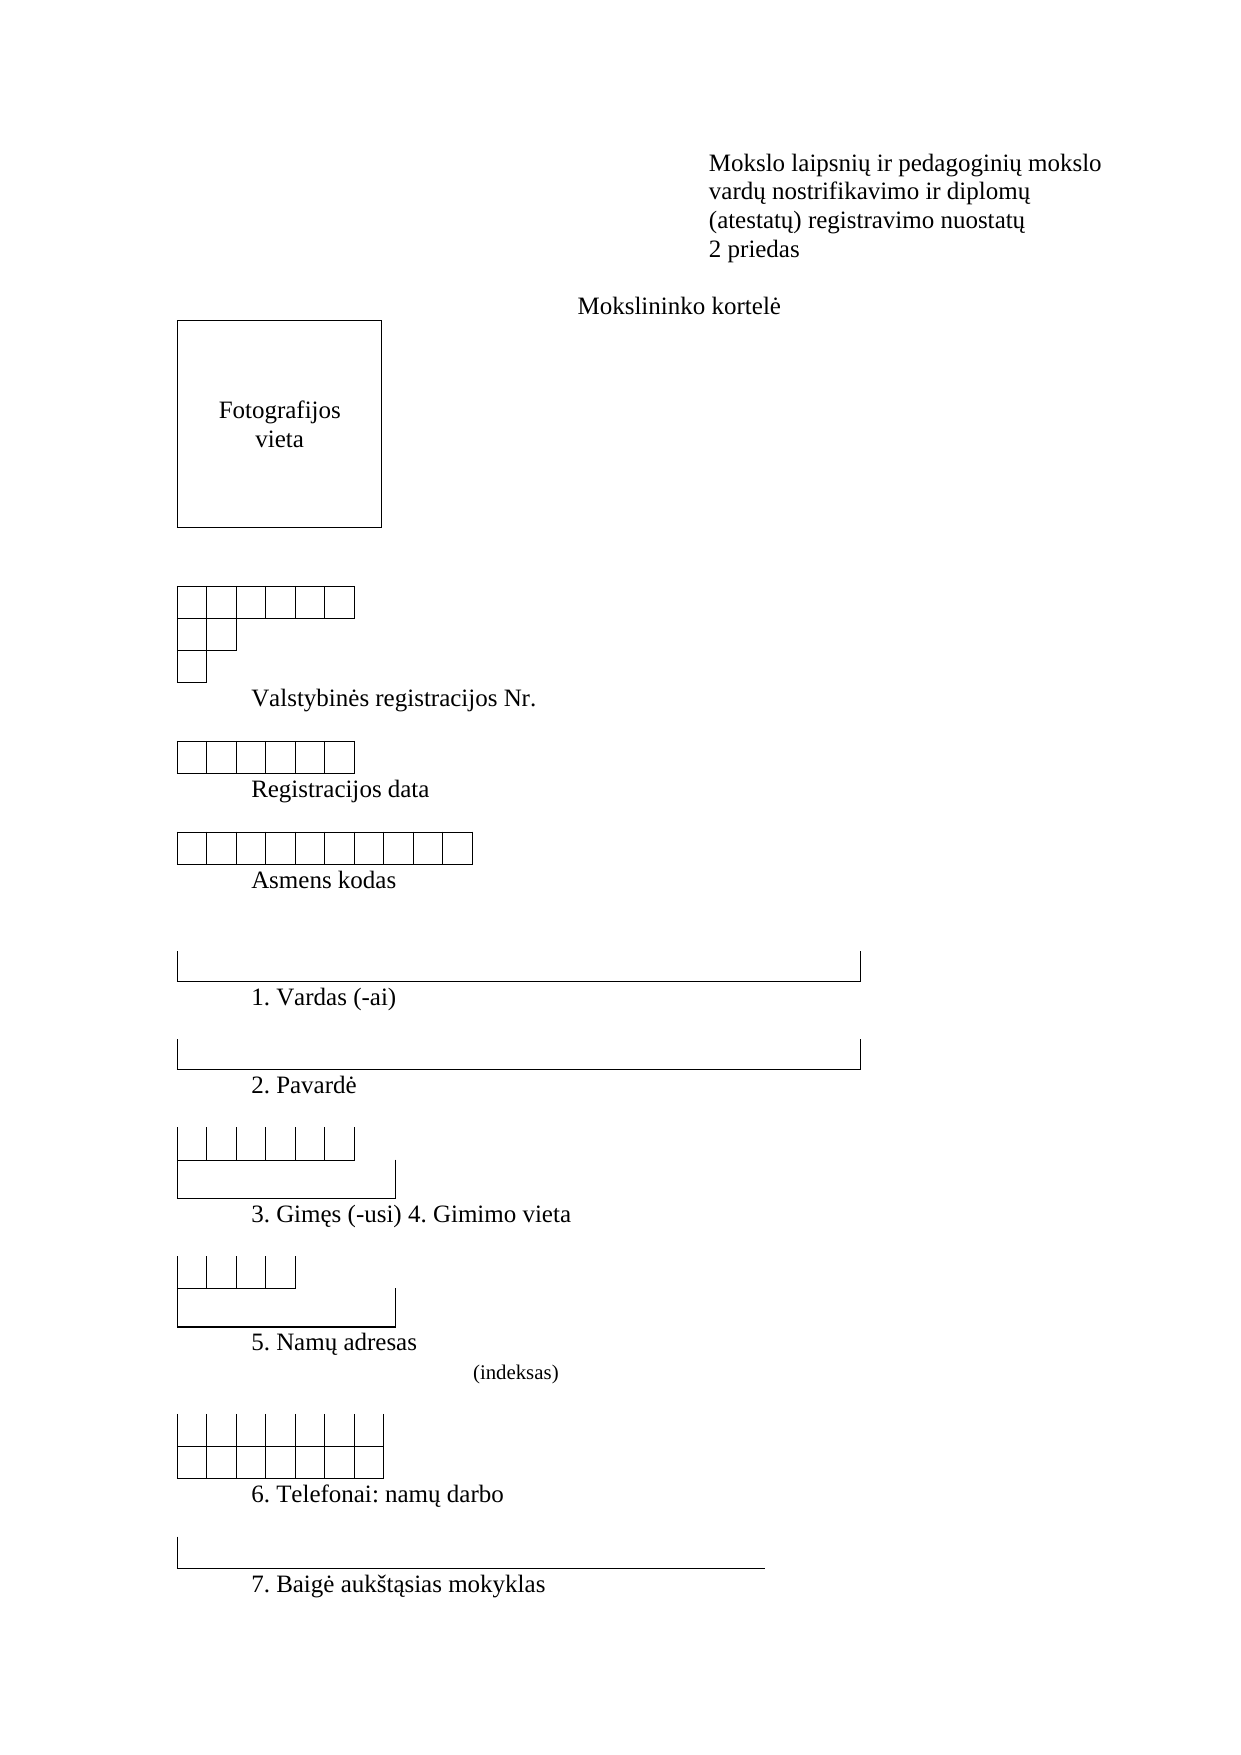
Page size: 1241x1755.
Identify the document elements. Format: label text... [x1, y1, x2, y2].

table_header [207, 1414, 236, 1446]
table_header [296, 833, 324, 864]
text Valstybinės registracijos Nr. [177, 683, 1181, 712]
table_header [237, 742, 265, 773]
table_header [296, 1127, 324, 1159]
table_header [178, 833, 206, 864]
table_header [325, 1127, 354, 1159]
table_header [325, 742, 354, 773]
table_header [355, 833, 383, 864]
table_cell [178, 1160, 395, 1198]
table_cell [207, 1447, 236, 1478]
table_header [178, 1537, 765, 1568]
table_cell [178, 1447, 206, 1478]
table_cell [295, 650, 324, 682]
table_header [296, 1414, 324, 1446]
text Mokslininko kortelė [177, 291, 1181, 320]
table_header [296, 1256, 395, 1288]
table_header [325, 1414, 354, 1446]
text 2 priedas [177, 234, 1181, 263]
table_cell [178, 1288, 395, 1326]
table_cell [207, 651, 236, 682]
table_cell [207, 619, 236, 650]
table_header [325, 833, 354, 864]
table_cell [266, 1447, 295, 1478]
table_header [178, 1256, 206, 1288]
table_header [266, 833, 295, 864]
text (atestatų) registravimo nuostatų [177, 205, 1181, 234]
table_header [266, 1256, 295, 1288]
table_cell [178, 651, 206, 682]
text 1. Vardas (-ai) [177, 982, 1181, 1010]
text vardų nostrifikavimo ir diplomų [177, 176, 1181, 205]
table_header [325, 587, 354, 618]
table_header [237, 1127, 265, 1159]
table_header [178, 1039, 860, 1069]
table_header [266, 1127, 295, 1159]
table_header [178, 587, 206, 618]
table_cell [325, 1447, 354, 1478]
text Asmens kodas [177, 865, 1181, 893]
table_header [178, 951, 860, 981]
text 7. Baigė aukštąsias mokyklas [177, 1569, 1181, 1598]
table_header [237, 587, 265, 618]
table_header [384, 833, 413, 864]
table_cell [355, 1447, 383, 1478]
text 5. Namų adresas [177, 1327, 1181, 1356]
table_cell [325, 619, 354, 650]
table_header [237, 833, 265, 864]
table_header [266, 742, 295, 773]
text 3. Gimęs (-usi) 4. Gimimo vieta [177, 1199, 1181, 1227]
table_header [355, 1414, 383, 1446]
text (indeksas) [177, 1356, 1181, 1385]
table_cell [237, 1447, 265, 1478]
table_cell [178, 619, 206, 650]
table_cell [266, 619, 295, 650]
table_header [266, 1414, 295, 1446]
table_header [207, 1256, 236, 1288]
table_header [207, 587, 236, 618]
text 6. Telefonai: namų darbo [177, 1479, 1181, 1508]
table_header Fotografijos vieta [178, 321, 381, 527]
table_header [296, 587, 324, 618]
table_cell [266, 650, 295, 682]
table_header [178, 1127, 206, 1159]
text 2. Pavardė [177, 1070, 1181, 1098]
table_header [207, 1127, 236, 1159]
table_header [355, 1127, 395, 1159]
table_header [207, 742, 236, 773]
table_cell [295, 619, 324, 650]
text Mokslo laipsnių ir pedagoginių mokslo [177, 148, 1181, 176]
table_header [237, 1256, 265, 1288]
table_header [237, 1414, 265, 1446]
table_cell [296, 1447, 324, 1478]
table_header [266, 587, 295, 618]
table_header [296, 742, 324, 773]
table_header [443, 833, 472, 864]
table_header [178, 742, 206, 773]
table_cell [237, 619, 266, 650]
table_header [178, 1414, 206, 1446]
table_header [414, 833, 442, 864]
table_header [207, 833, 236, 864]
table_cell [236, 650, 266, 682]
table_cell [325, 650, 354, 682]
text Registracijos data [177, 774, 1181, 803]
